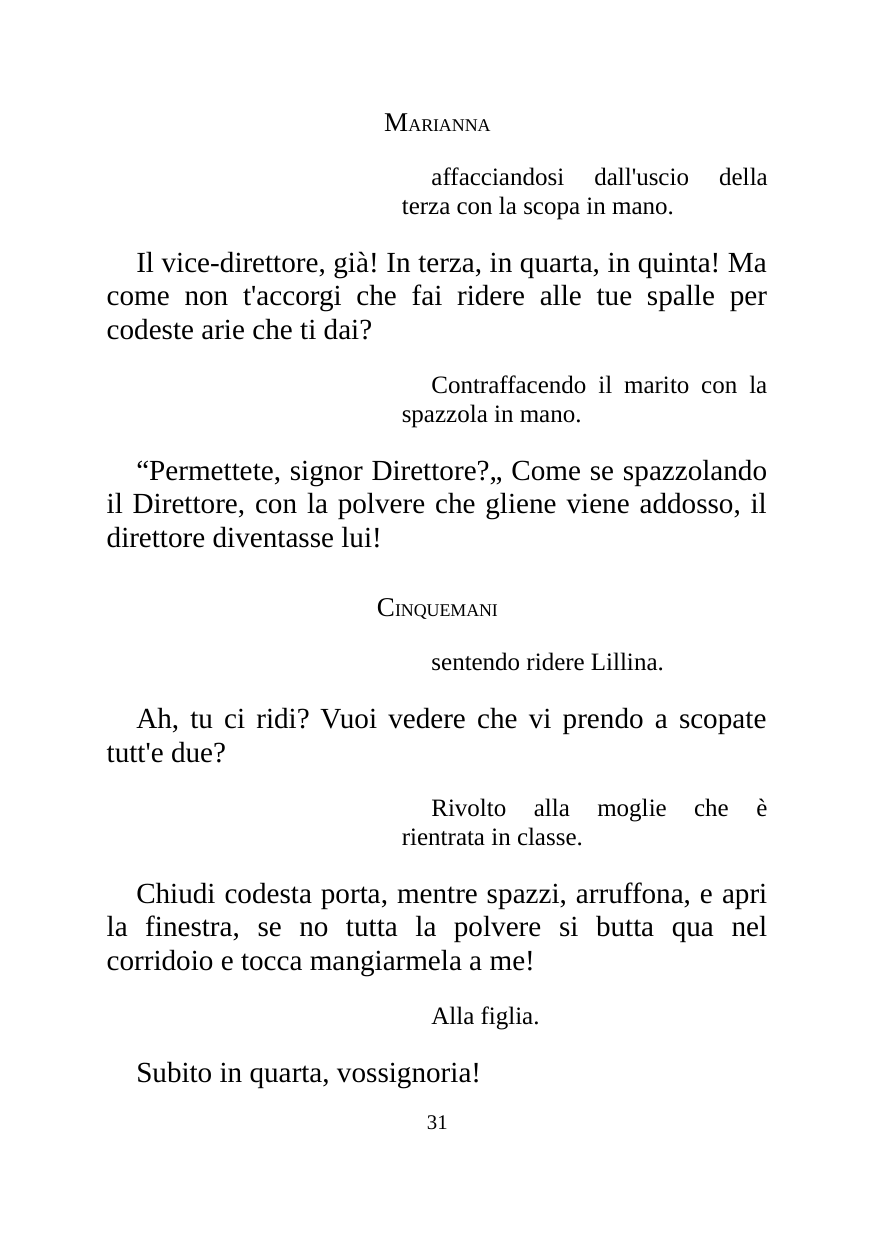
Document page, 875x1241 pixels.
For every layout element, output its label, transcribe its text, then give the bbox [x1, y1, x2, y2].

text affacciandosi dall'uscio della terza con la scopa in mano. [402, 162, 768, 220]
text “Permettete, signor Direttore?„ Come se spazzolando il Direttore, con la polvere che gliene viene addosso, il direttore diventasse lui! [106, 453, 768, 554]
text Rivolto alla moglie che è rientrata in classe. [402, 793, 768, 851]
text Il vice-direttore, già! In terza, in quarta, in quinta! Ma come non t'accorgi che fai ridere alle tue spalle per codeste arie che ti dai? [106, 245, 768, 346]
text Contraffacendo il marito con la spazzola in mano. [402, 371, 768, 428]
text Alla figlia. [402, 1001, 768, 1030]
text sentendo ridere Lillina. [402, 647, 768, 676]
text Chiudi codesta porta, mentre spazzi, arruffona, e apri la finestra, se no tutta la polvere si butta qua nel corridoio e tocca mangiarmela a me! [106, 876, 768, 976]
text Cinquemani [106, 591, 768, 622]
text Subito in quarta, vossignoria! [106, 1055, 768, 1089]
text Marianna [106, 106, 768, 137]
text Ah, tu ci ridi? Vuoi vedere che vi prendo a scopate tutt'e due? [106, 701, 768, 768]
